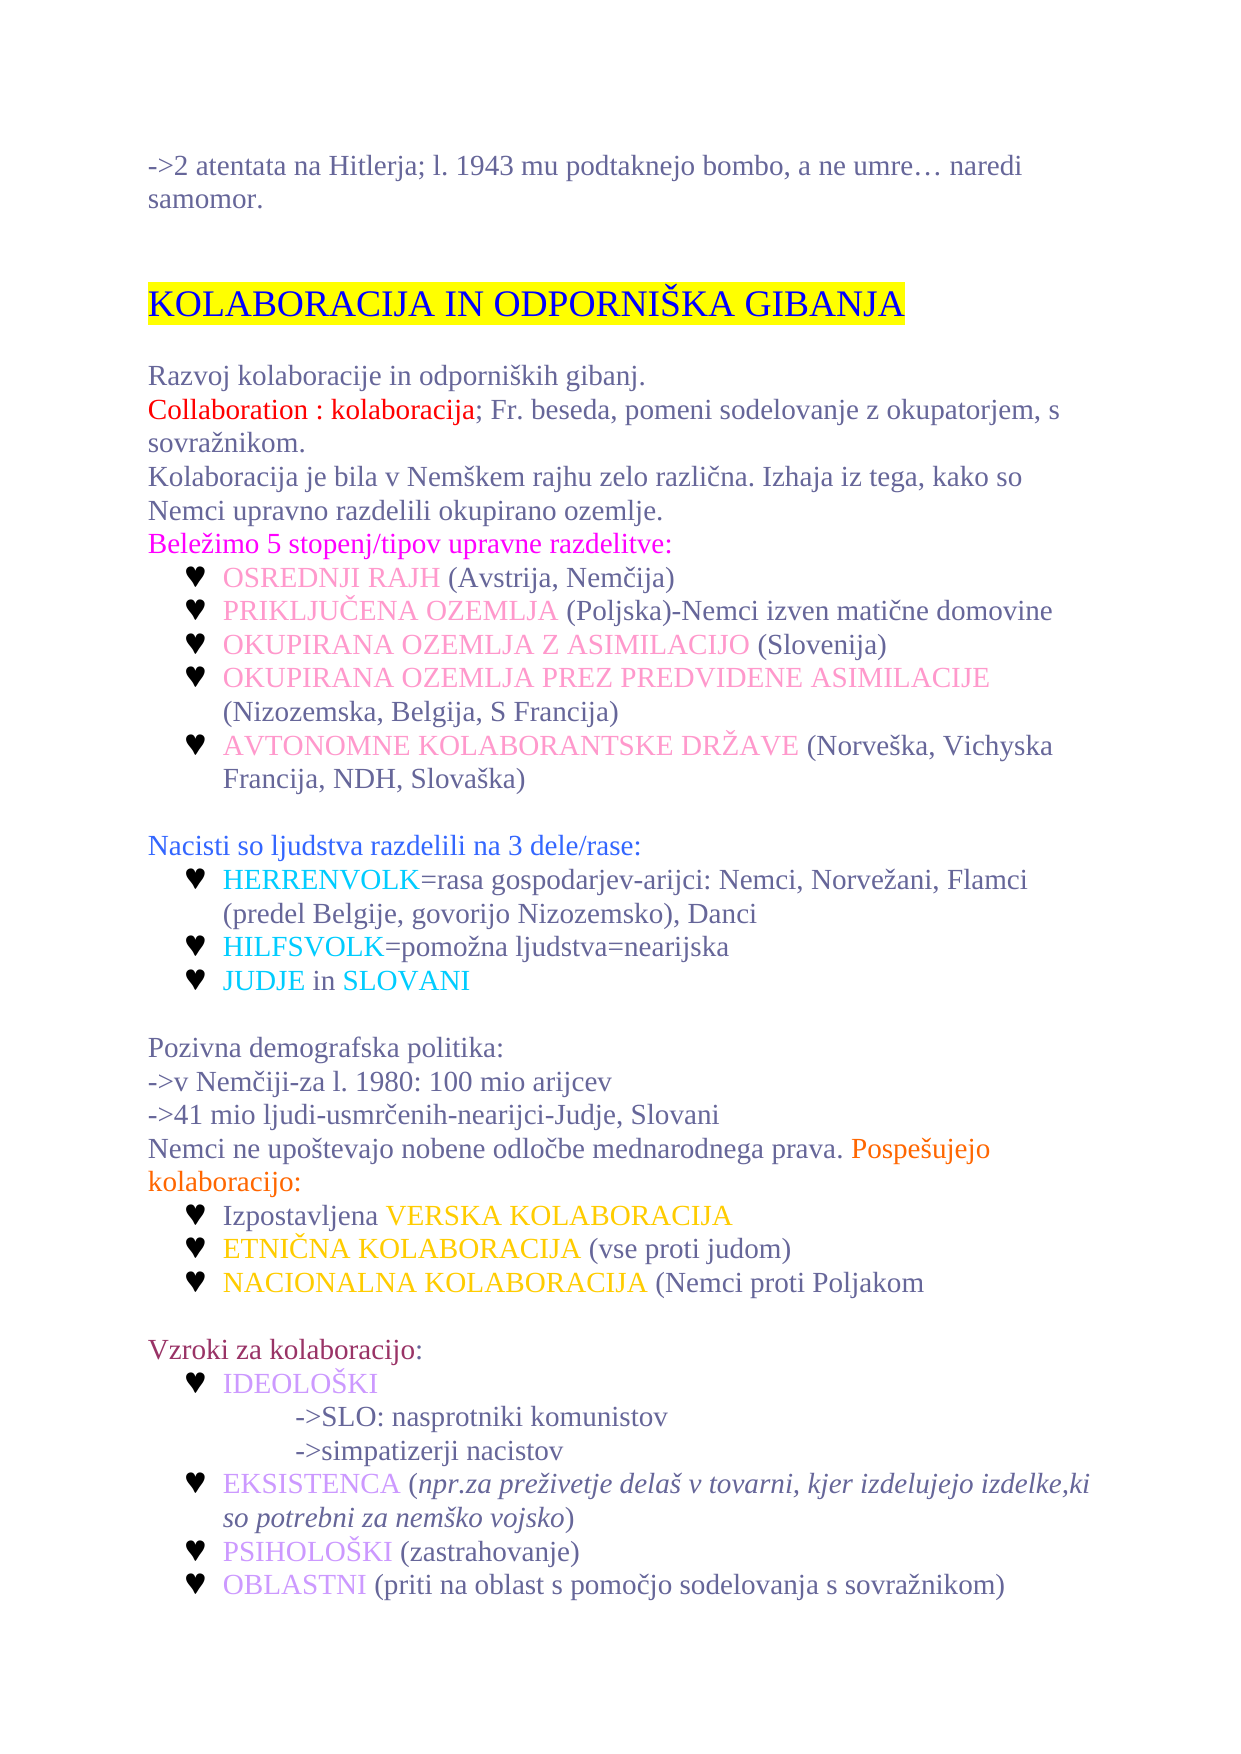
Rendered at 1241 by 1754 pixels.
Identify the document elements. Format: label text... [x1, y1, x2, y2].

text Razvoj kolaboracije in odporniških gibanj. [148, 358, 1093, 392]
list HILFSVOLK=pomožna ljudstva=nearijska [185, 929, 1093, 963]
text ->SLO: nasprotniki komunistov [295, 1399, 1093, 1433]
list AVTONOMNE KOLABORANTSKE DRŽAVE (Norveška, Vichyska Francija, NDH, Slovaška) [185, 728, 1093, 795]
list PSIHOLOŠKI (zastrahovanje) [185, 1534, 1093, 1567]
list IDEOLOŠKI [185, 1366, 1093, 1399]
text Collaboration : kolaboracija; Fr. beseda, pomeni sodelovanje z okupatorjem, s sovražnikom. [148, 392, 1093, 459]
text ->simpatizerji nacistov [295, 1433, 1093, 1467]
list EKSISTENCA (npr.za preživetje delaš v tovarni, kjer izdelujejo izdelke,ki so potrebni za nemško vojsko) [185, 1467, 1093, 1534]
list NACIONALNA KOLABORACIJA (Nemci proti Poljakom [185, 1265, 1093, 1299]
list OKUPIRANA OZEMLJA PREZ PREDVIDENE ASIMILACIJE (Nizozemska, Belgija, S Francija) [185, 661, 1093, 728]
list Izpostavljena VERSKA KOLABORACIJA [185, 1198, 1093, 1231]
list JUDJE in SLOVANI [185, 963, 1093, 997]
list OBLASTNI (priti na oblast s pomočjo sodelovanja s sovražnikom) [185, 1567, 1093, 1601]
list ETNIČNA KOLABORACIJA (vse proti judom) [185, 1231, 1093, 1265]
list OSREDNJI RAJH (Avstrija, Nemčija) [185, 560, 1093, 593]
text ->41 mio ljudi-usmrčenih-nearijci-Judje, Slovani [148, 1097, 1093, 1131]
text Pozivna demografska politika: [148, 1030, 1093, 1064]
list OKUPIRANA OZEMLJA Z ASIMILACIJO (Slovenija) [185, 627, 1093, 661]
text Beležimo 5 stopenj/tipov upravne razdelitve: [148, 526, 1093, 560]
text Nacisti so ljudstva razdelili na 3 dele/rase: [148, 828, 1093, 862]
text Kolaboracija je bila v Nemškem rajhu zelo različna. Izhaja iz tega, kako so Nemci upravno razdelili okupirano ozemlje. [148, 459, 1093, 526]
text Vzroki za kolaboracijo: [148, 1332, 1093, 1366]
list HERRENVOLK=rasa gospodarjev-arijci: Nemci, Norvežani, Flamci (predel Belgije, govorijo Nizozemsko), Danci [185, 862, 1093, 929]
text Nemci ne upoštevajo nobene odločbe mednarodnega prava. Pospešujejo kolaboracijo: [148, 1131, 1093, 1198]
text KOLABORACIJA IN ODPORNIŠKA GIBANJA [148, 282, 1093, 325]
text ->v Nemčiji-za l. 1980: 100 mio arijcev [148, 1064, 1093, 1097]
list PRIKLJUČENA OZEMLJA (Poljska)-Nemci izven matične domovine [185, 593, 1093, 627]
text ->2 atentata na Hitlerja; l. 1943 mu podtaknejo bombo, a ne umre… naredi samomor. [148, 148, 1093, 215]
